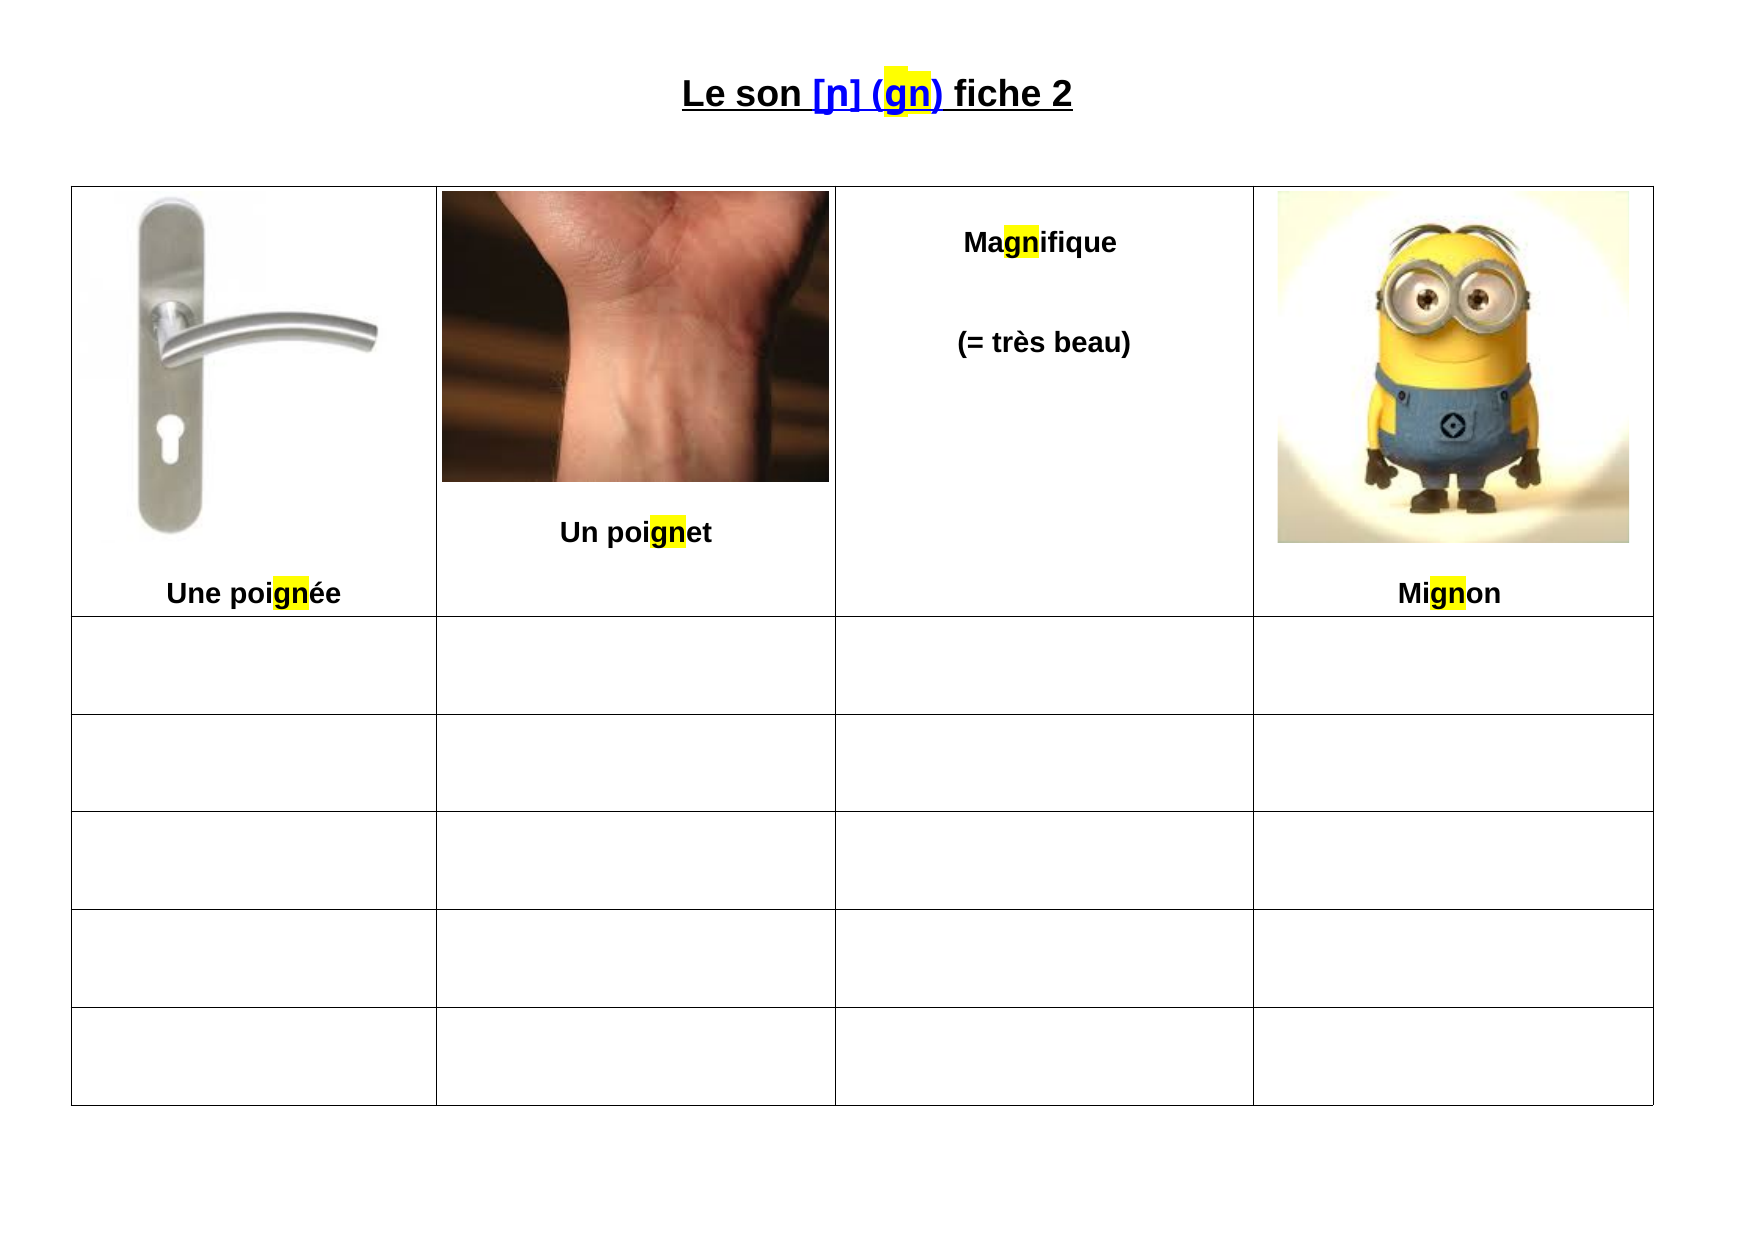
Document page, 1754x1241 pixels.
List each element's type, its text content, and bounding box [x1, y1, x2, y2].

table_header Mignon [1254, 187, 1653, 616]
table_cell [437, 910, 835, 1007]
table_cell [836, 910, 1253, 1007]
table_cell [437, 1008, 835, 1105]
table_header Magnifique (= très beau) [836, 187, 1253, 616]
table_cell [437, 812, 835, 909]
table_cell [1254, 910, 1653, 1007]
picture [1277, 191, 1630, 543]
table_cell [1254, 1008, 1653, 1105]
table_cell [437, 715, 835, 811]
table_cell [836, 1008, 1253, 1105]
picture [77, 191, 430, 543]
table_cell [836, 617, 1253, 713]
picture [442, 191, 829, 482]
table_cell [836, 812, 1253, 909]
table_cell [1254, 812, 1653, 909]
table_header Un poignet [437, 187, 835, 616]
table_cell [437, 617, 835, 713]
table_cell [72, 1008, 436, 1105]
table_cell [1254, 617, 1653, 713]
subtitle Le son [ɲ] (gn) fiche 2 [71, 66, 1683, 117]
table_cell [72, 617, 436, 713]
table_cell [72, 812, 436, 909]
table_cell [72, 715, 436, 811]
table_cell [836, 715, 1253, 811]
table_header Une poignée [72, 187, 436, 616]
table_cell [1254, 715, 1653, 811]
table_cell [72, 910, 436, 1007]
